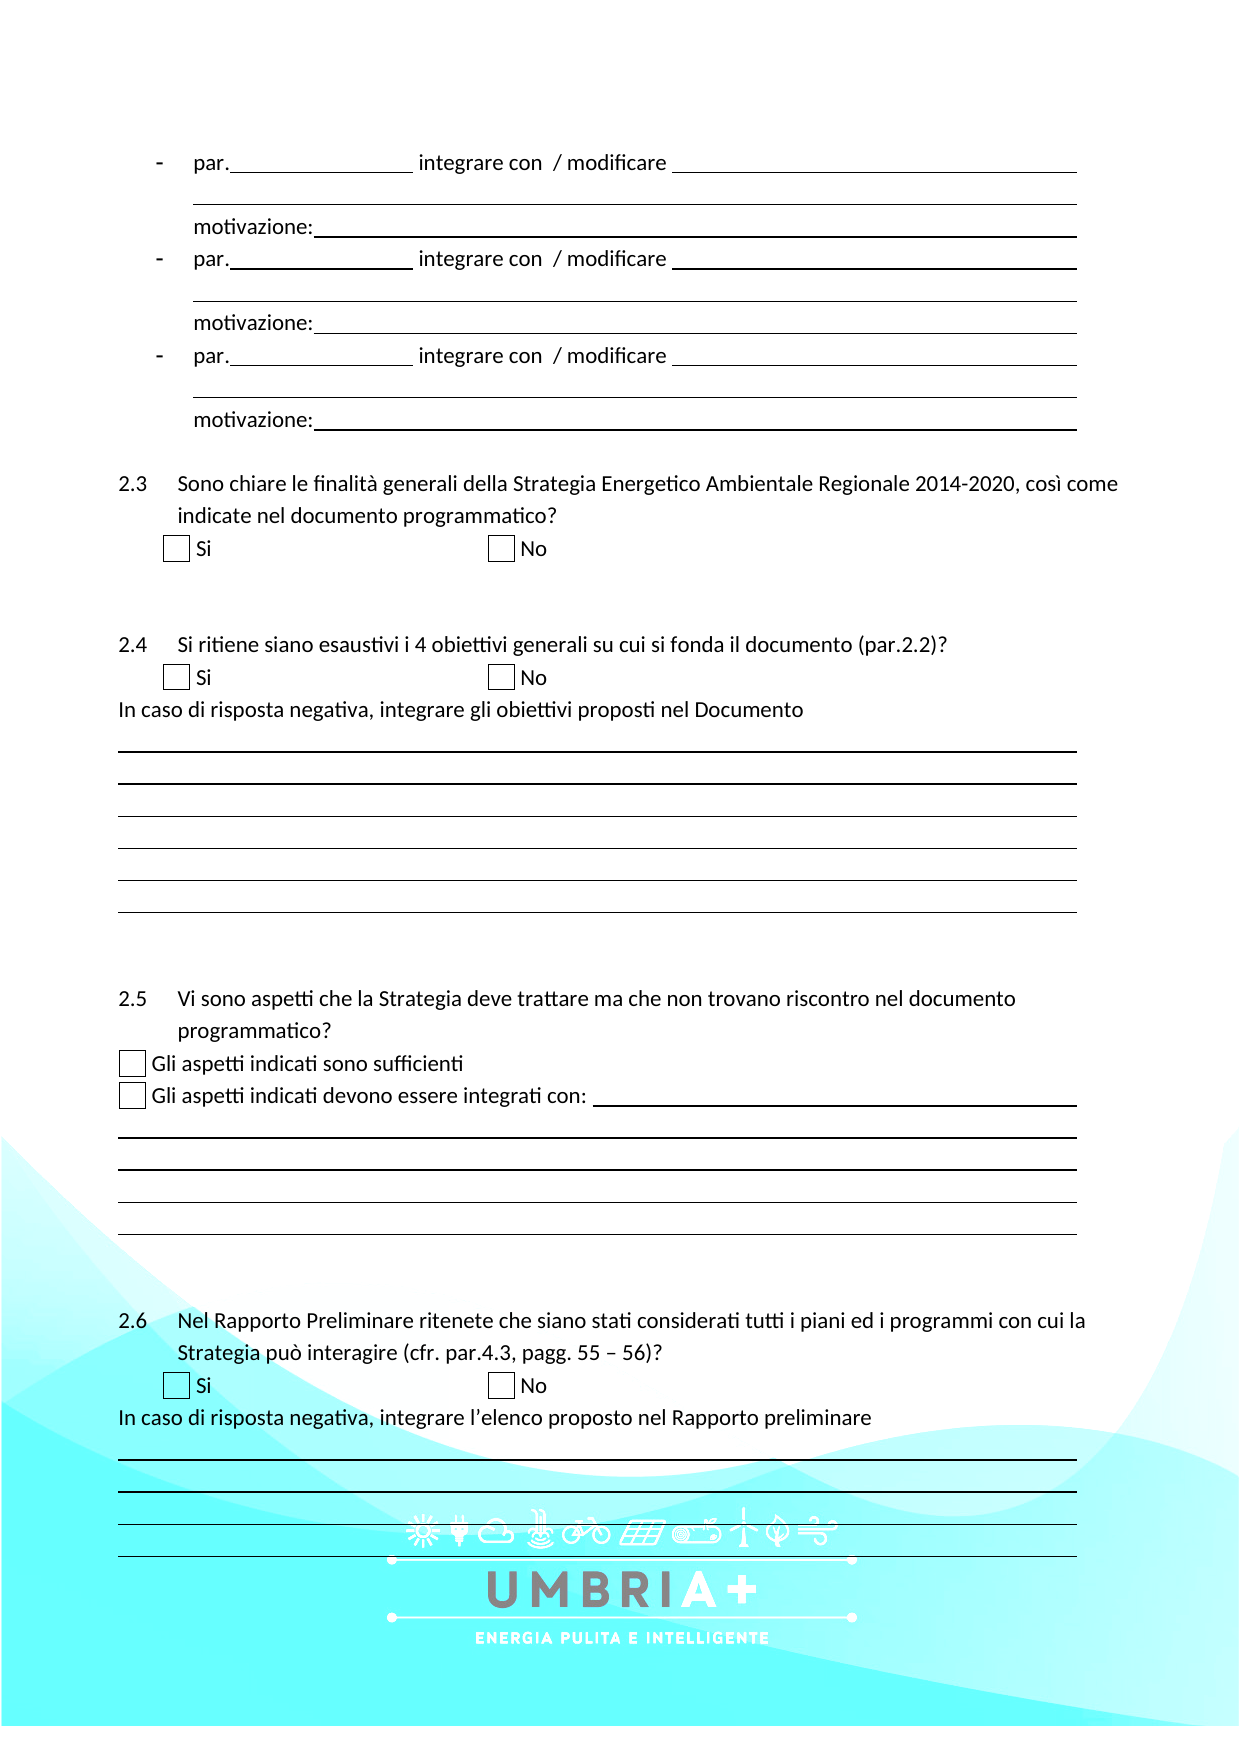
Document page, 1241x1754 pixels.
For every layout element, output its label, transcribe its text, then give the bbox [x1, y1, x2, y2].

list par. integrare con / modificare motivazione: [156, 244, 1122, 337]
text Si No [162, 663, 1122, 691]
text Si No [162, 534, 1122, 562]
list par. integrare con / modificare motivazione: [156, 341, 1122, 433]
list par. integrare con / modificare motivazione: [156, 148, 1122, 240]
list Sono chiare le finalità generali della Strategia Energetico Ambientale Regionale 2014-2020, così come indicate nel documento programmatico? [118, 469, 1122, 530]
list Si ritiene siano esaustivi i 4 obiettivi generali su cui si fonda il documento (par.2.2)? [118, 630, 1122, 658]
text In caso di risposta negativa, integrare gli obiettivi proposti nel Documento [118, 695, 1122, 723]
